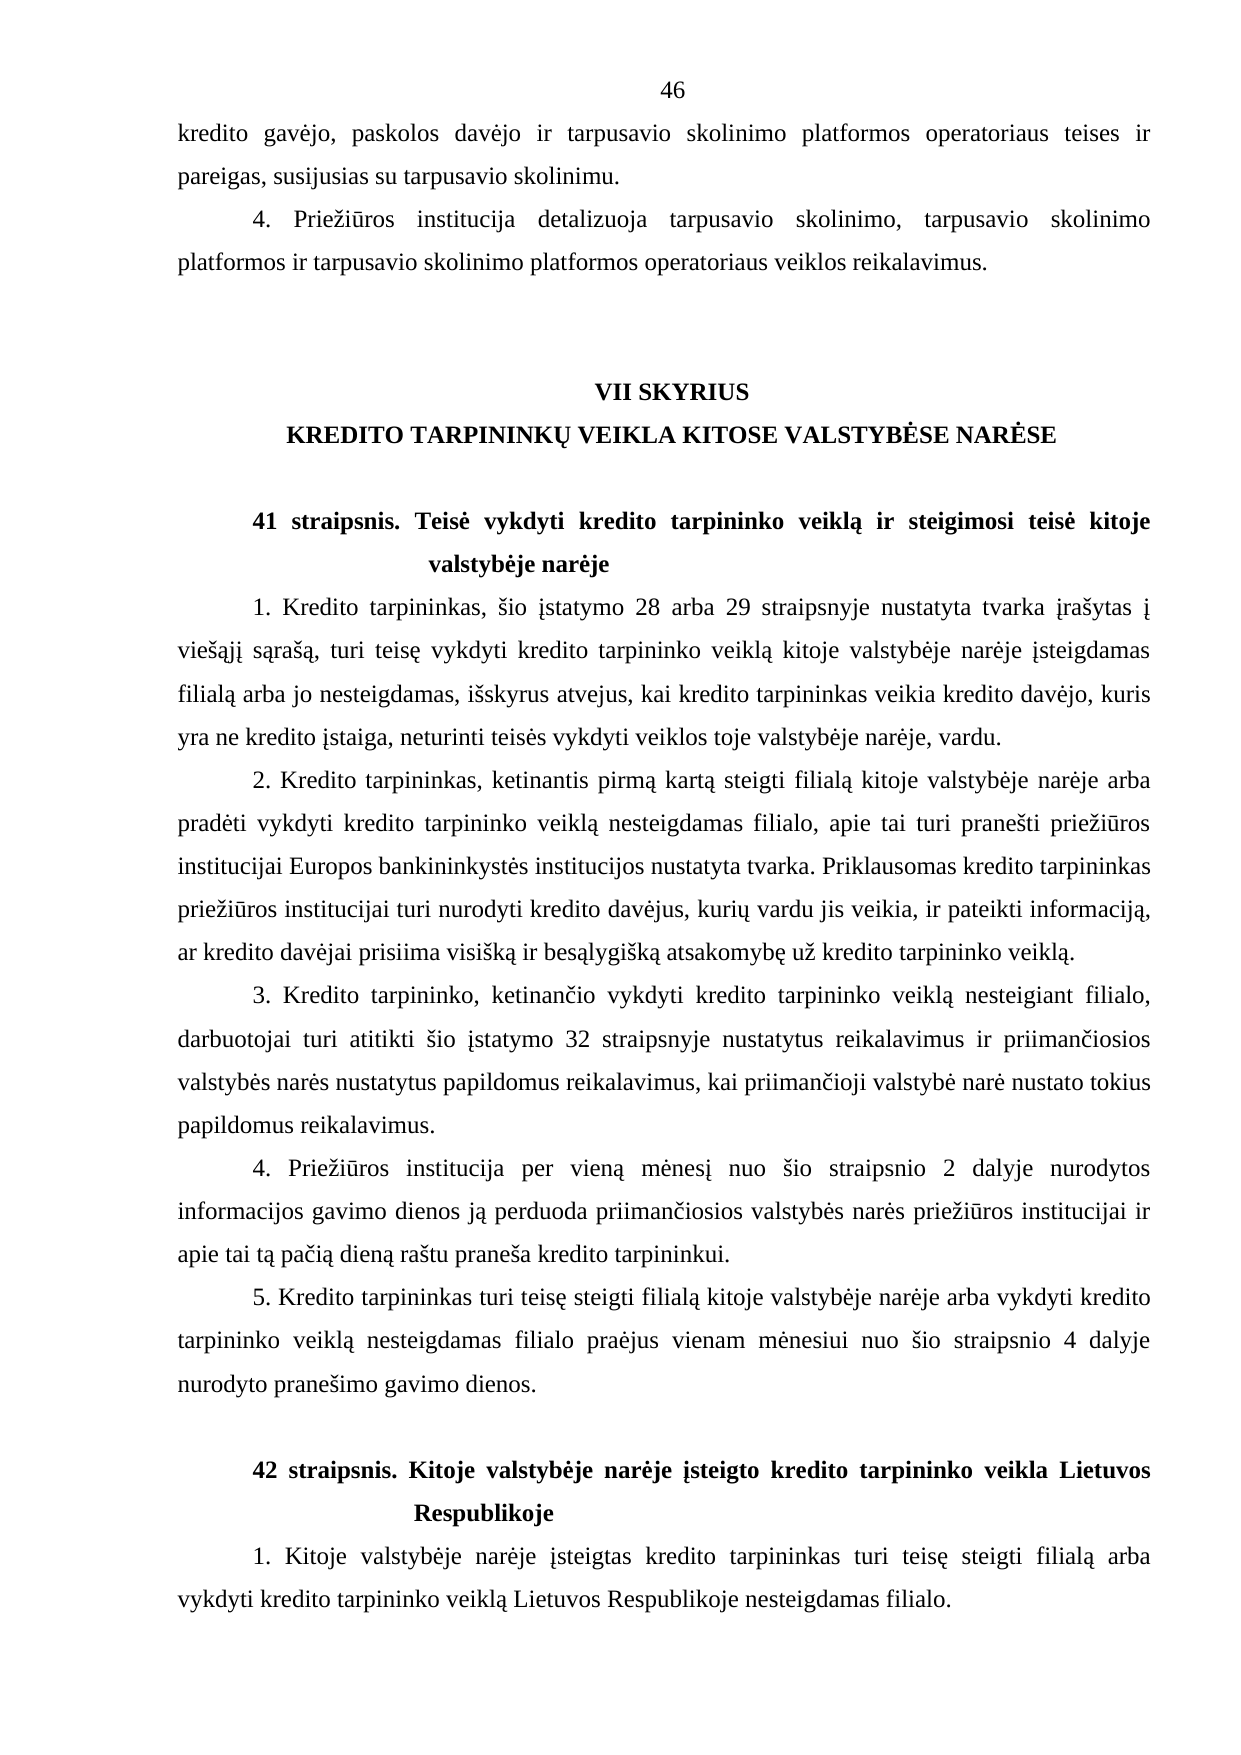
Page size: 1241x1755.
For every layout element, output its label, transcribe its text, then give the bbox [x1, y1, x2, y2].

text 2. Kredito tarpininkas, ketinantis pirmą kartą steigti filialą kitoje valstybėje narėje arba pradėti vykdyti kredito tarpininko veiklą nesteigdamas filialo, apie tai turi pranešti priežiūros institucijai Europos bankininkystės institucijos nustatyta tvarka. Priklausomas kredito tarpininkas priežiūros institucijai turi nurodyti kredito davėjus, kurių vardu jis veikia, ir pateikti informaciją, ar kredito davėjai prisiima visišką ir besąlygišką atsakomybę už kredito tarpininko veiklą. [177, 765, 1152, 966]
text 1. Kredito tarpininkas, šio įstatymo 28 arba 29 straipsnyje nustatyta tvarka įrašytas į viešąjį sąrašą, turi teisę vykdyti kredito tarpininko veiklą kitoje valstybėje narėje įsteigdamas filialą arba jo nesteigdamas, išskyrus atvejus, kai kredito tarpininkas veikia kredito davėjo, kuris yra ne kredito įstaiga, neturinti teisės vykdyti veiklos toje valstybėje narėje, vardu. [177, 592, 1152, 751]
text 5. Kredito tarpininkas turi teisę steigti filialą kitoje valstybėje narėje arba vykdyti kredito tarpininko veiklą nesteigdamas filialo praėjus vienam mėnesiui nuo šio straipsnio 4 dalyje nurodyto pranešimo gavimo dienos. [177, 1282, 1152, 1397]
text 1. Kitoje valstybėje narėje įsteigtas kredito tarpininkas turi teisę steigti filialą arba vykdyti kredito tarpininko veiklą Lietuvos Respublikoje nesteigdamas filialo. [177, 1541, 1152, 1613]
text 3. Kredito tarpininko, ketinančio vykdyti kredito tarpininko veiklą nesteigiant filialo, darbuotojai turi atitikti šio įstatymo 32 straipsnyje nustatytus reikalavimus ir priimančiosios valstybės narės nustatytus papildomus reikalavimus, kai priimančioji valstybė narė nustato tokius papildomus reikalavimus. [177, 981, 1152, 1139]
text VII SKYRIUS [177, 377, 1152, 406]
text KREDITO TARPININKŲ VEIKLA KITOSE VALSTYBĖSE NARĖSE [177, 420, 1152, 449]
text 42 straipsnis. Kitoje valstybėje narėje įsteigto kredito tarpininko veikla Lietuvos Respublikoje [252, 1455, 1152, 1527]
text kredito gavėjo, paskolos davėjo ir tarpusavio skolinimo platformos operatoriaus teises ir pareigas, susijusias su tarpusavio skolinimu. [177, 118, 1152, 190]
text 4. Priežiūros institucija per vieną mėnesį nuo šio straipsnio 2 dalyje nurodytos informacijos gavimo dienos ją perduoda priimančiosios valstybės narės priežiūros institucijai ir apie tai tą pačią dieną raštu praneša kredito tarpininkui. [177, 1153, 1152, 1268]
text 4. Priežiūros institucija detalizuoja tarpusavio skolinimo, tarpusavio skolinimo platformos ir tarpusavio skolinimo platformos operatoriaus veiklos reikalavimus. [177, 204, 1152, 276]
text 41 straipsnis. Teisė vykdyti kredito tarpininko veiklą ir steigimosi teisė kitoje valstybėje narėje [252, 506, 1152, 578]
